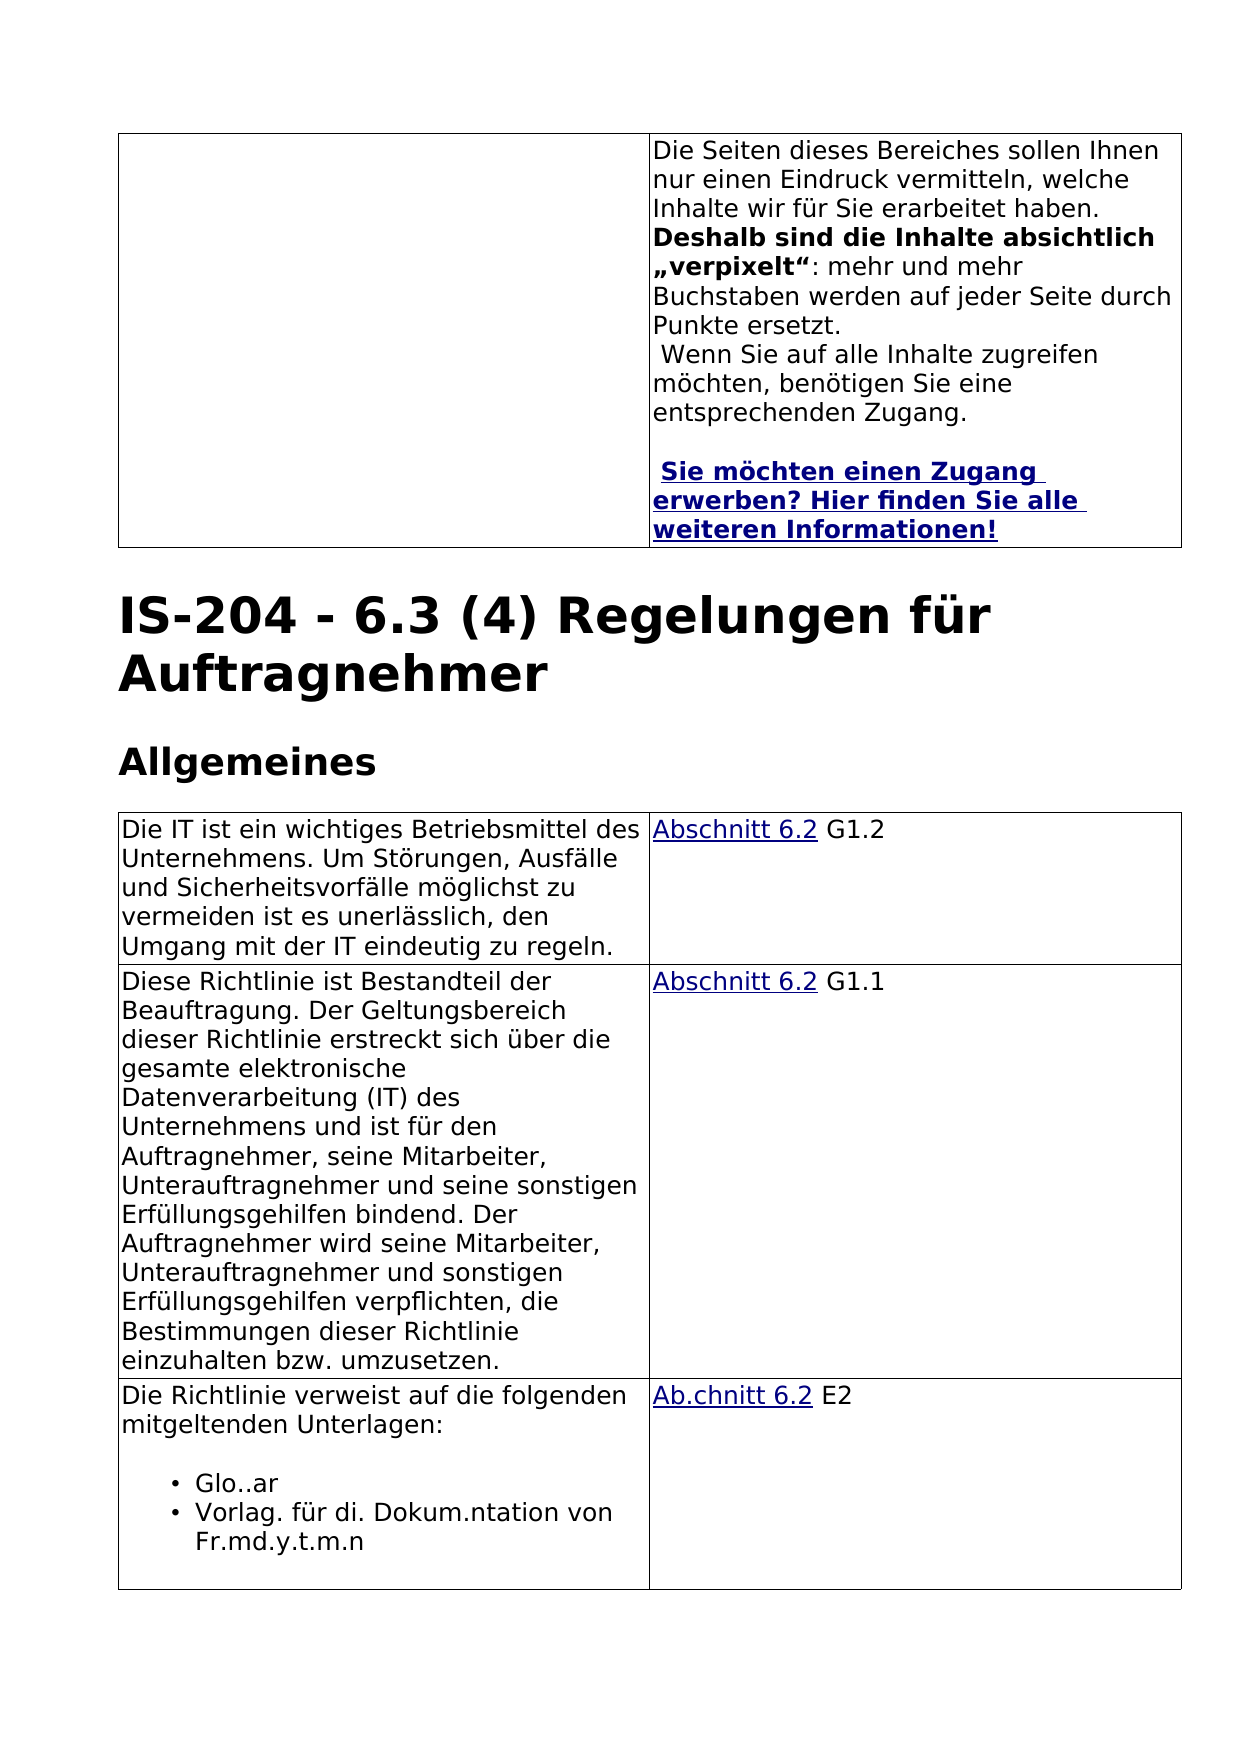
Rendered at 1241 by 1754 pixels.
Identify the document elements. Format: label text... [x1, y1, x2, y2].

table_header [119, 134, 649, 547]
table_header Die Seiten dieses Bereiches sollen Ihnen nur einen Eindruck vermitteln, welche Inhalte wir für Sie erarbeitet haben. Deshalb sind die Inhalte absichtlich „verpixelt“: mehr und mehr Buchstaben werden auf jeder Seite durch Punkte ersetzt. Wenn Sie auf alle Inhalte zugreifen möchten, benötigen Sie eine entsprechenden Zugang. Sie möchten einen Zugang erwerben? Hier finden Sie alle weiteren Informationen! [650, 134, 1181, 547]
table_header Abschnitt 6.2 G1.2 [650, 813, 1181, 964]
table_cell Abschnitt 6.2 G1.1 [650, 965, 1181, 1378]
table_cell Diese Richtlinie ist Bestandteil der Beauftragung. Der Geltungsbereich dieser Richtlinie erstreckt sich über die gesamte elektronische Datenverarbeitung (IT) des Unternehmens und ist für den Auftragnehmer, seine Mitarbeiter, Unterauftragnehmer und seine sonstigen Erfüllungsgehilfen bindend. Der Auftragnehmer wird seine Mitarbeiter, Unterauftragnehmer und sonstigen Erfüllungsgehilfen verpflichten, die Bestimmungen dieser Richtlinie einzuhalten bzw. umzusetzen. [119, 965, 649, 1378]
subtitle IS-204 - 6.3 (4) Regelungen für Auftragnehmer [118, 587, 1181, 703]
table_header Die IT ist ein wichtiges Betriebsmittel des Unternehmens. Um Störungen, Ausfälle und Sicherheitsvorfälle möglichst zu vermeiden ist es unerlässlich, den Umgang mit der IT eindeutig zu regeln. [119, 813, 649, 964]
table_cell Ab.chnitt 6.2 E2 [650, 1379, 1181, 1589]
table_cell Die Richtlinie verweist auf die folgenden mitgeltenden Unterlagen: Glo..ar Vorlag. für di. Dokum.ntation von Fr.md.y.t.m.n [119, 1379, 649, 1589]
subtitle Allgemeines [118, 741, 1181, 785]
